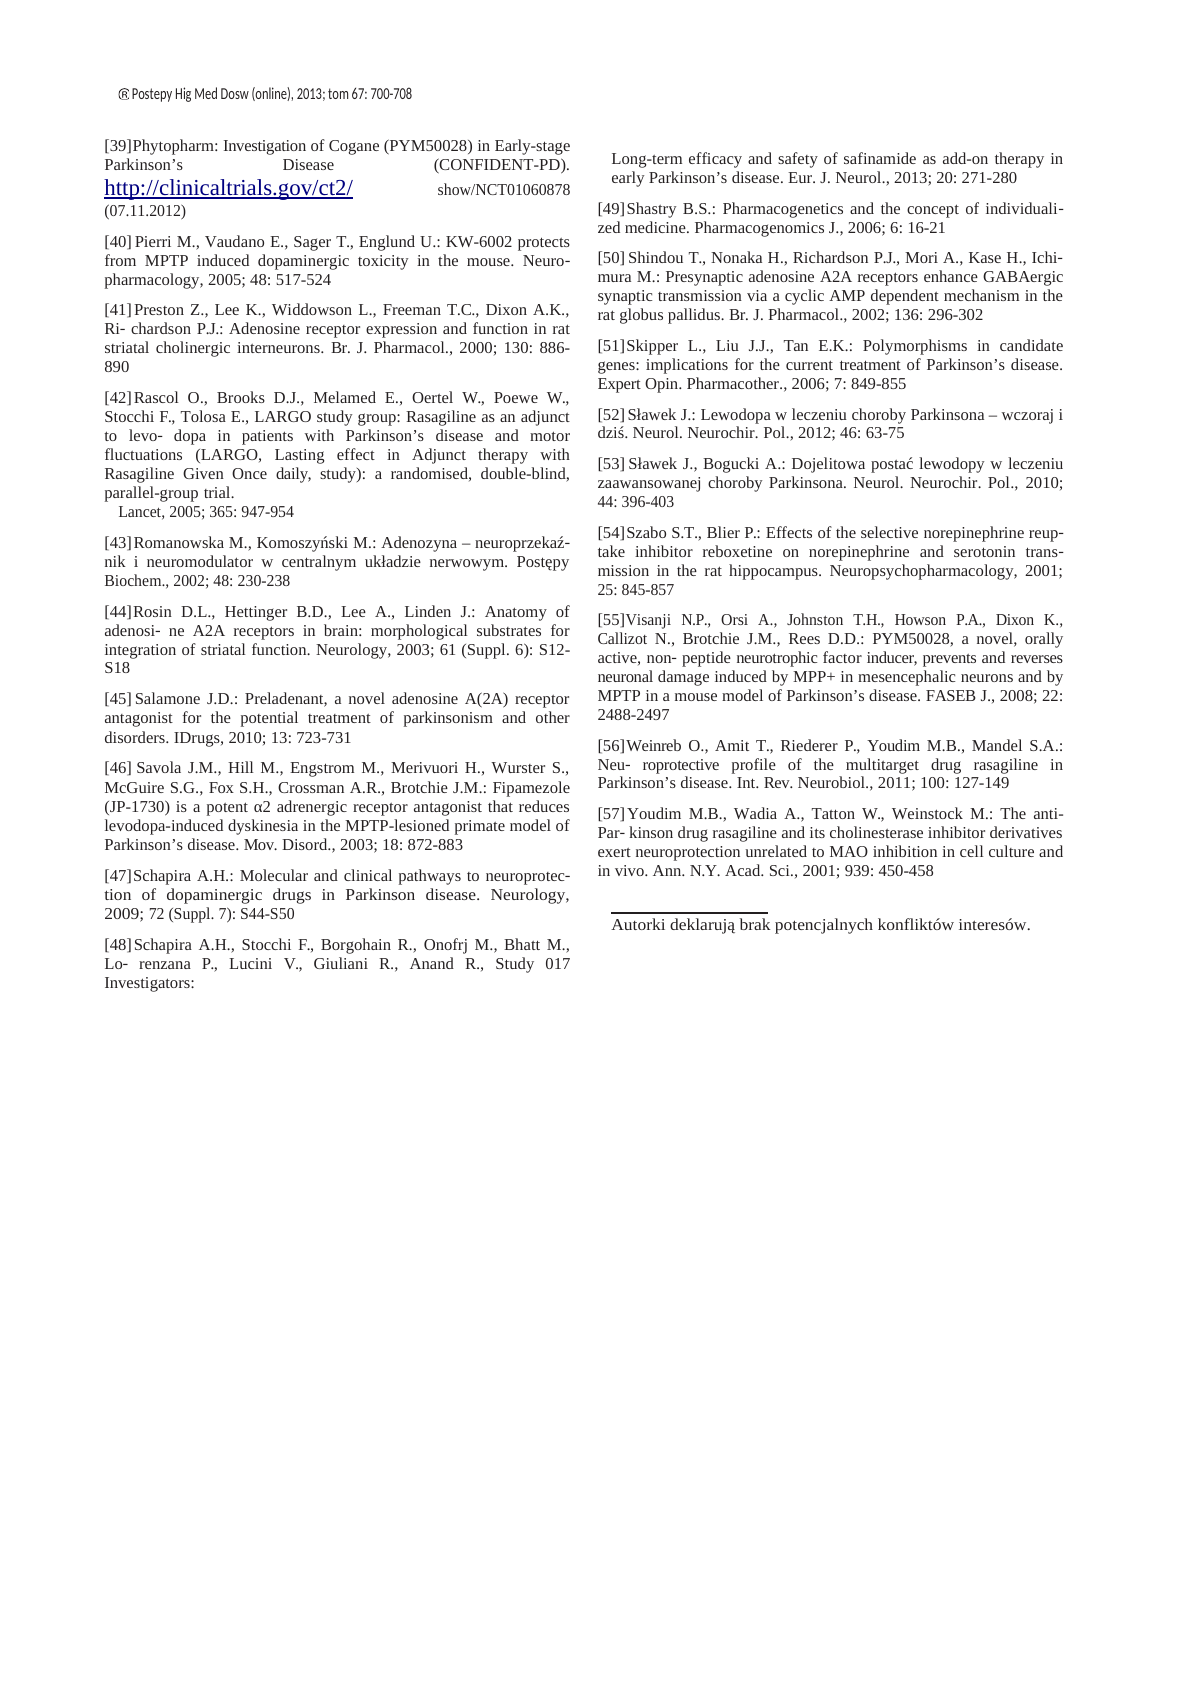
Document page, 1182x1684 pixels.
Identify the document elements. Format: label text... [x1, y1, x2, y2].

picture [118, 88, 130, 100]
list Visanji N.P., Orsi A., Johnston T.H., Howson P.A., Dixon K., Callizot N., Brotchie J.M., Rees D.D.: PYM50028, a novel, orally active, non- peptide neurotrophic factor inducer, prevents and reverses neuronal damage induced by MPP+ in mesencephalic neurons and by MPTP in a mouse model of Parkinson’s disease. FASEB J., 2008; 22: 2488-2497 [597, 610, 1063, 724]
list Phytopharm: Investigation of Cogane (PYM50028) in Early-stage Parkinson’s Disease (CONFIDENT-PD). http://clinicaltrials.gov/ct2/ show/NCT01060878 (07.11.2012) [104, 136, 570, 220]
list Shastry B.S.: Pharmacogenetics and the concept of individuali- zed medicine. Pharmacogenomics J., 2006; 6: 16-21 [597, 199, 1063, 237]
list Rosin D.L., Hettinger B.D., Lee A., Linden J.: Anatomy of adenosi- ne A2A receptors in brain: morphological substrates for integration of striatal function. Neurology, 2003; 61 (Suppl. 6): S12-S18 [104, 602, 570, 678]
list Rascol O., Brooks D.J., Melamed E., Oertel W., Poewe W., Stocchi F., Tolosa E., LARGO study group: Rasagiline as an adjunct to levo- dopa in patients with Parkinson’s disease and motor fluctuations (LARGO, Lasting effect in Adjunct therapy with Rasagiline Given Once daily, study): a randomised, double-blind, parallel-group trial. [104, 388, 570, 502]
list Savola J.M., Hill M., Engstrom M., Merivuori H., Wurster S., McGuire S.G., Fox S.H., Crossman A.R., Brotchie J.M.: Fipamezole (JP-1730) is a potent α2 adrenergic receptor antagonist that reduces levodopa-induced dyskinesia in the MPTP-lesioned primate model of Parkinson’s disease. Mov. Disord., 2003; 18: 872-883 [104, 758, 570, 854]
text Autorki deklarują brak potencjalnych konfliktów interesów. [611, 908, 1077, 933]
list Youdim M.B., Wadia A., Tatton W., Weinstock M.: The anti-Par- kinson drug rasagiline and its cholinesterase inhibitor derivatives exert neuroprotection unrelated to MAO inhibition in cell culture and in vivo. Ann. N.Y. Acad. Sci., 2001; 939: 450-458 [597, 804, 1063, 880]
list Sławek J., Bogucki A.: Dojelitowa postać lewodopy w leczeniu zaawansowanej choroby Parkinsona. Neurol. Neurochir. Pol., 2010; 44: 396-403 [597, 454, 1063, 511]
list Szabo S.T., Blier P.: Effects of the selective norepinephrine reup- take inhibitor reboxetine on norepinephrine and serotonin trans- mission in the rat hippocampus. Neuropsychopharmacology, 2001; 25: 845-857 [597, 523, 1063, 599]
list Sławek J.: Lewodopa w leczeniu choroby Parkinsona – wczoraj i dziś. Neurol. Neurochir. Pol., 2012; 46: 63-75 [597, 405, 1063, 443]
text Postepy Hig Med Dosw (online), 2013; tom 67: 700-708 [132, 83, 1077, 104]
text Lancet, 2005; 365: 947-954 [118, 502, 570, 521]
list Schapira A.H.: Molecular and clinical pathways to neuroprotec- tion of dopaminergic drugs in Parkinson disease. Neurology, 2009; 72 (Suppl. 7): S44-S50 [104, 866, 570, 923]
text Long-term efficacy and safety of safinamide as add-on therapy in early Parkinson’s disease. Eur. J. Neurol., 2013; 20: 271-280 [611, 149, 1063, 187]
list Pierri M., Vaudano E., Sager T., Englund U.: KW-6002 protects from MPTP induced dopaminergic toxicity in the mouse. Neuro- pharmacology, 2005; 48: 517-524 [104, 232, 570, 289]
list Weinreb O., Amit T., Riederer P., Youdim M.B., Mandel S.A.: Neu- roprotective profile of the multitarget drug rasagiline in Parkinson’s disease. Int. Rev. Neurobiol., 2011; 100: 127-149 [597, 736, 1063, 793]
list Romanowska M., Komoszyński M.: Adenozyna – neuroprzekaź- nik i neuromodulator w centralnym układzie nerwowym. Postępy Biochem., 2002; 48: 230-238 [104, 533, 570, 590]
list Salamone J.D.: Preladenant, a novel adenosine A(2A) receptor antagonist for the potential treatment of parkinsonism and other disorders. IDrugs, 2010; 13: 723-731 [104, 689, 570, 747]
list Preston Z., Lee K., Widdowson L., Freeman T.C., Dixon A.K., Ri- chardson P.J.: Adenosine receptor expression and function in rat striatal cholinergic interneurons. Br. J. Pharmacol., 2000; 130: 886- 890 [104, 301, 570, 377]
list Skipper L., Liu J.J., Tan E.K.: Polymorphisms in candidate genes: implications for the current treatment of Parkinson’s disease. Expert Opin. Pharmacother., 2006; 7: 849-855 [597, 336, 1063, 393]
list Shindou T., Nonaka H., Richardson P.J., Mori A., Kase H., Ichi- mura M.: Presynaptic adenosine A2A receptors enhance GABAergic synaptic transmission via a cyclic AMP dependent mechanism in the rat globus pallidus. Br. J. Pharmacol., 2002; 136: 296-302 [597, 249, 1063, 324]
list Schapira A.H., Stocchi F., Borgohain R., Onofrj M., Bhatt M., Lo- renzana P., Lucini V., Giuliani R., Anand R., Study 017 Investigators: [104, 935, 570, 992]
